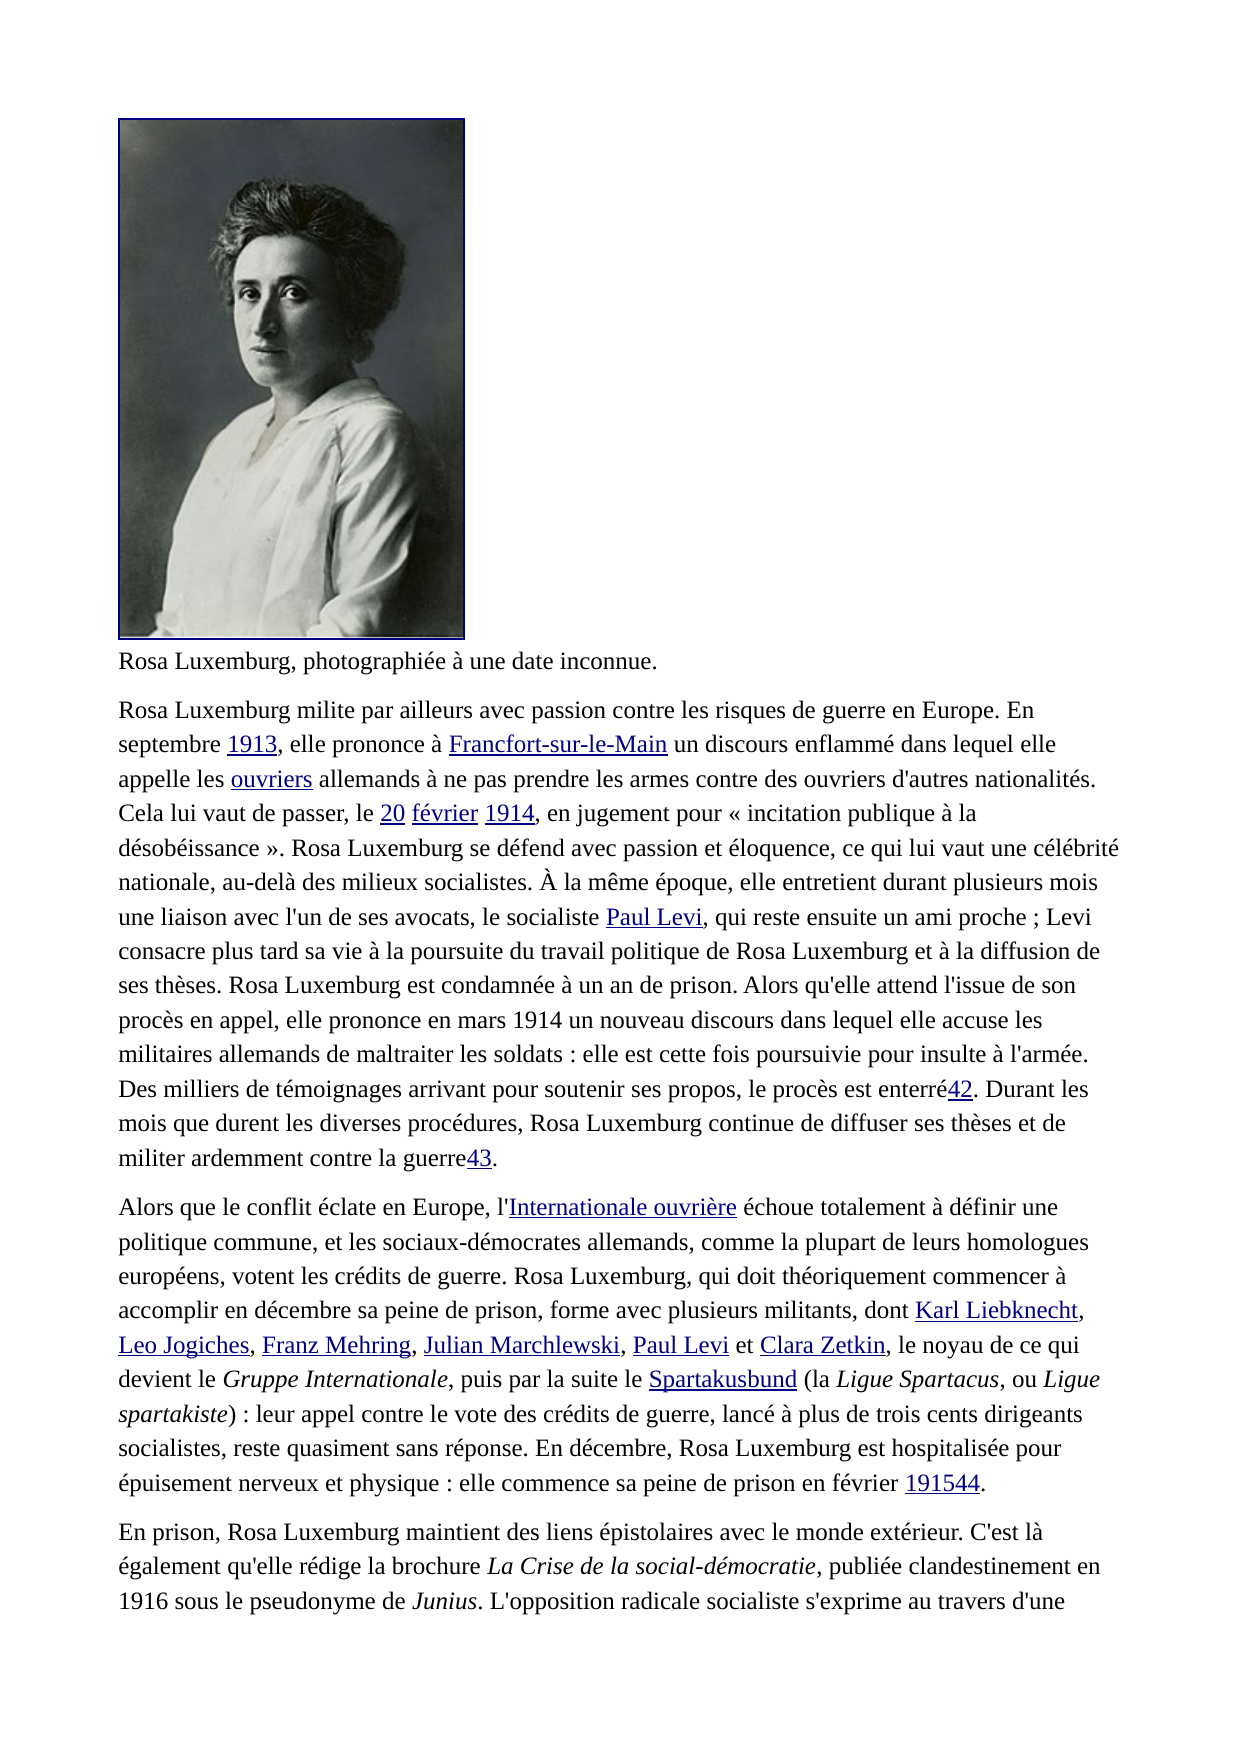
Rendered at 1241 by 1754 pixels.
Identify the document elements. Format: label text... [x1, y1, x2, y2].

picture [120, 120, 463, 638]
text Rosa Luxemburg, photographiée à une date inconnue. [118, 646, 1122, 674]
text Alors que le conflit éclate en Europe, l'Internationale ouvrière échoue totalement à définir une politique commune, et les sociaux-démocrates allemands, comme la plupart de leurs homologues européens, votent les crédits de guerre. Rosa Luxemburg, qui doit théoriquement commencer à accomplir en décembre sa peine de prison, forme avec plusieurs militants, dont Karl Liebknecht, Leo Jogiches, Franz Mehring, Julian Marchlewski, Paul Levi et Clara Zetkin, le noyau de ce qui devient le Gruppe Internationale, puis par la suite le Spartakusbund (la Ligue Spartacus, ou Ligue spartakiste) : leur appel contre le vote des crédits de guerre, lancé à plus de trois cents dirigeants socialistes, reste quasiment sans réponse. En décembre, Rosa Luxemburg est hospitalisée pour épuisement nerveux et physique : elle commence sa peine de prison en février 191544. [118, 1192, 1122, 1497]
text Rosa Luxemburg milite par ailleurs avec passion contre les risques de guerre en Europe. En septembre 1913, elle prononce à Francfort-sur-le-Main un discours enflammé dans lequel elle appelle les ouvriers allemands à ne pas prendre les armes contre des ouvriers d'autres nationalités. Cela lui vaut de passer, le 20 février 1914, en jugement pour « incitation publique à la désobéissance ». Rosa Luxemburg se défend avec passion et éloquence, ce qui lui vaut une célébrité nationale, au-delà des milieux socialistes. À la même époque, elle entretient durant plusieurs mois une liaison avec l'un de ses avocats, le socialiste Paul Levi, qui reste ensuite un ami proche ; Levi consacre plus tard sa vie à la poursuite du travail politique de Rosa Luxemburg et à la diffusion de ses thèses. Rosa Luxemburg est condamnée à un an de prison. Alors qu'elle attend l'issue de son procès en appel, elle prononce en mars 1914 un nouveau discours dans lequel elle accuse les militaires allemands de maltraiter les soldats : elle est cette fois poursuivie pour insulte à l'armée. Des milliers de témoignages arrivant pour soutenir ses propos, le procès est enterré42. Durant les mois que durent les diverses procédures, Rosa Luxemburg continue de diffuser ses thèses et de militer ardemment contre la guerre43. [118, 695, 1122, 1172]
text En prison, Rosa Luxemburg maintient des liens épistolaires avec le monde extérieur. C'est là également qu'elle rédige la brochure La Crise de la social-démocratie, publiée clandestinement en 1916 sous le pseudonyme de Junius. L'opposition radicale socialiste s'exprime au travers d'une [118, 1517, 1122, 1615]
